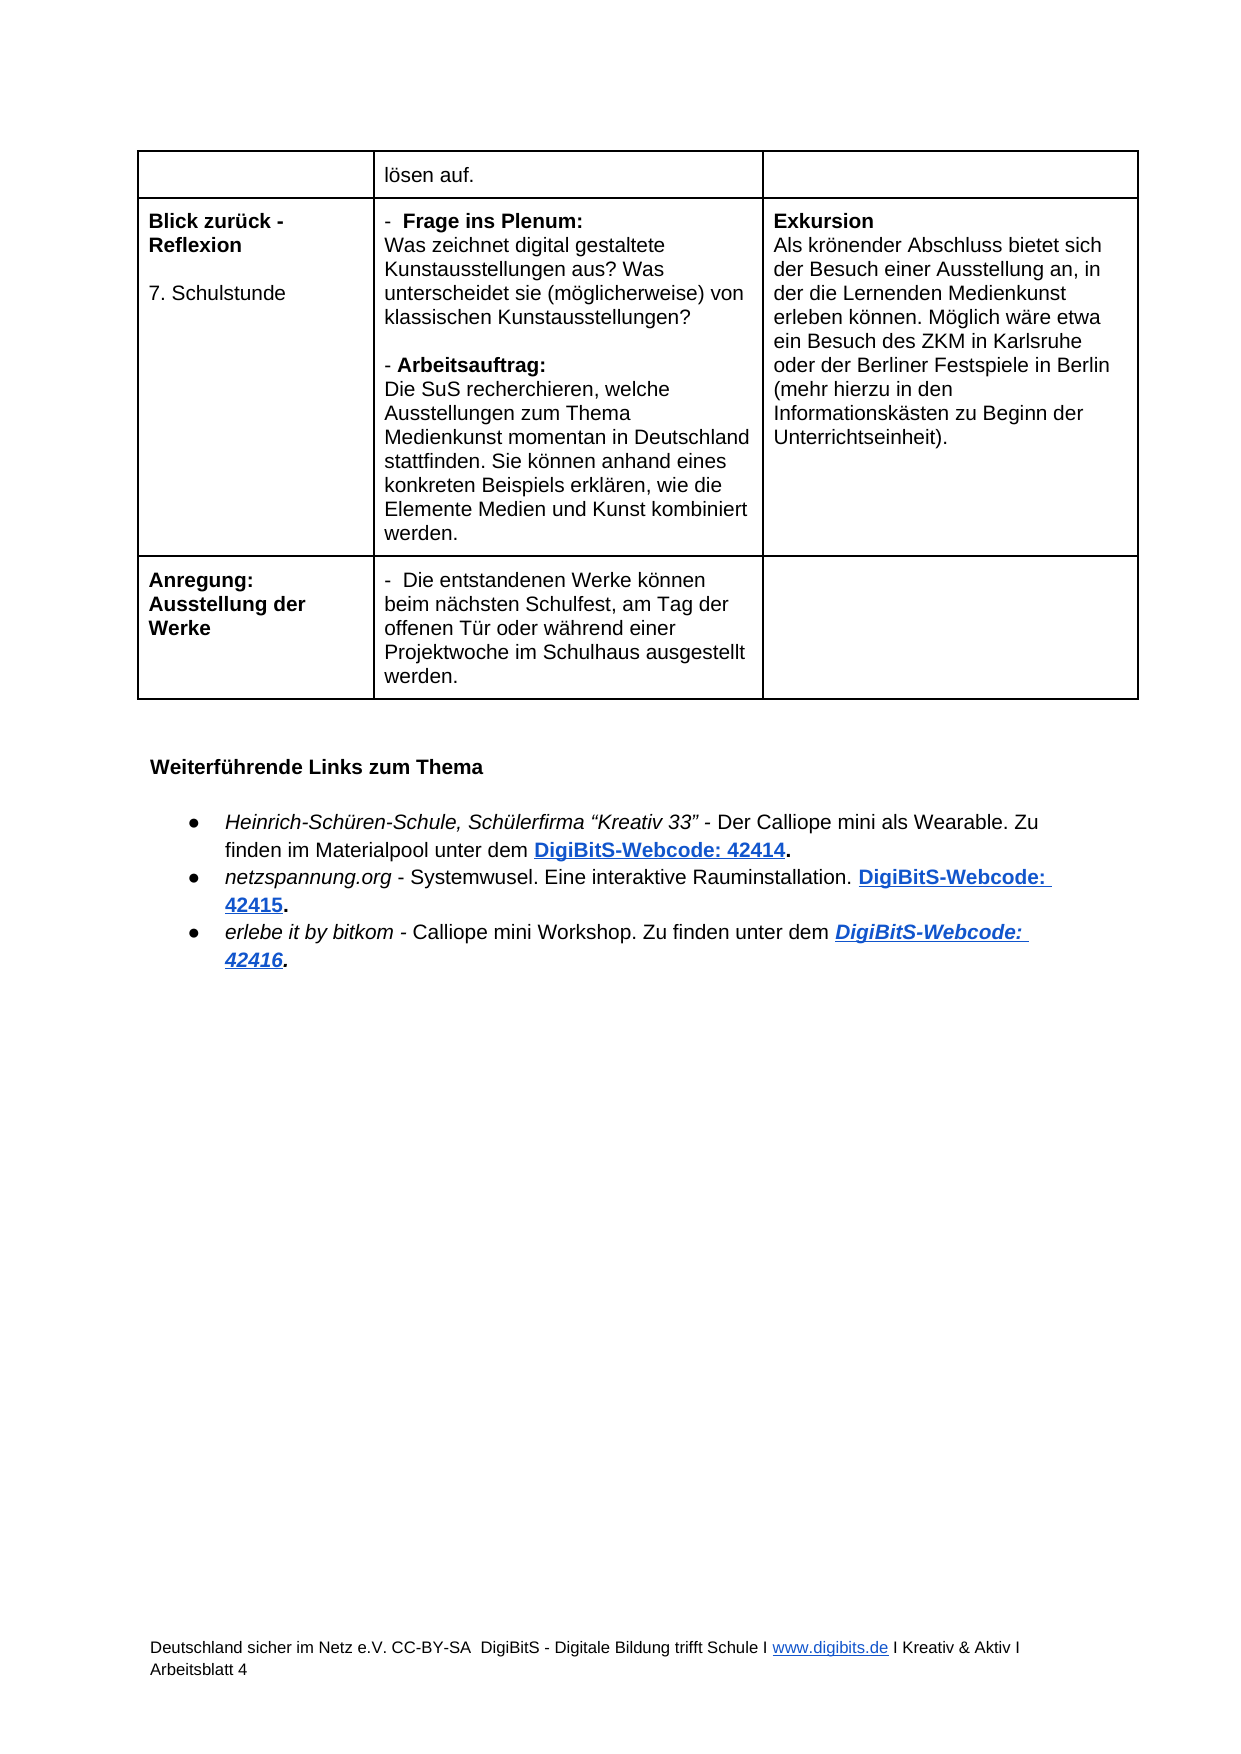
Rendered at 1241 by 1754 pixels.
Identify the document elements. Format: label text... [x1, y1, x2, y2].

table_cell - Frage ins Plenum: Was zeichnet digital gestaltete Kunstausstellungen aus? Was unterscheidet sie (möglicherweise) von klassischen Kunstausstellungen? - Arbeitsauftrag: Die SuS recherchieren, welche Ausstellungen zum Thema Medienkunst momentan in Deutschland stattfinden. Sie können anhand eines konkreten Beispiels erklären, wie die Elemente Medien und Kunst kombiniert werden. [375, 199, 762, 555]
table_cell Exkursion Als krönender Abschluss bietet sich der Besuch einer Ausstellung an, in der die Lernenden Medienkunst erleben können. Möglich wäre etwa ein Besuch des ZKM in Karlsruhe oder der Berliner Festspiele in Berlin (mehr hierzu in den Informationskästen zu Beginn der Unterrichtseinheit). [764, 199, 1137, 555]
list netzspannung.org - Systemwusel. Eine interaktive Rauminstallation. DigiBitS-Webcode: 42415. [187, 865, 1090, 916]
table_cell [764, 557, 1137, 698]
list Heinrich-Schüren-Schule, Schülerfirma “Kreativ 33” - Der Calliope mini als Wearable. Zu finden im Materialpool unter dem DigiBitS-Webcode: 42414. [187, 810, 1090, 861]
table_cell Blick zurück - Reflexion 7. Schulstunde [139, 199, 373, 555]
table_cell [764, 152, 1137, 197]
table_cell [139, 152, 373, 197]
table_cell - Die entstandenen Werke können beim nächsten Schulfest, am Tag der offenen Tür oder während einer Projektwoche im Schulhaus ausgestellt werden. [375, 557, 762, 698]
table_cell lösen auf. [375, 152, 762, 197]
list erlebe it by bitkom - Calliope mini Workshop. Zu finden unter dem DigiBitS-Webcode: 42416. [187, 920, 1090, 971]
table_cell Anregung: Ausstellung der Werke [139, 557, 373, 698]
text Weiterführende Links zum Thema [150, 755, 1090, 779]
